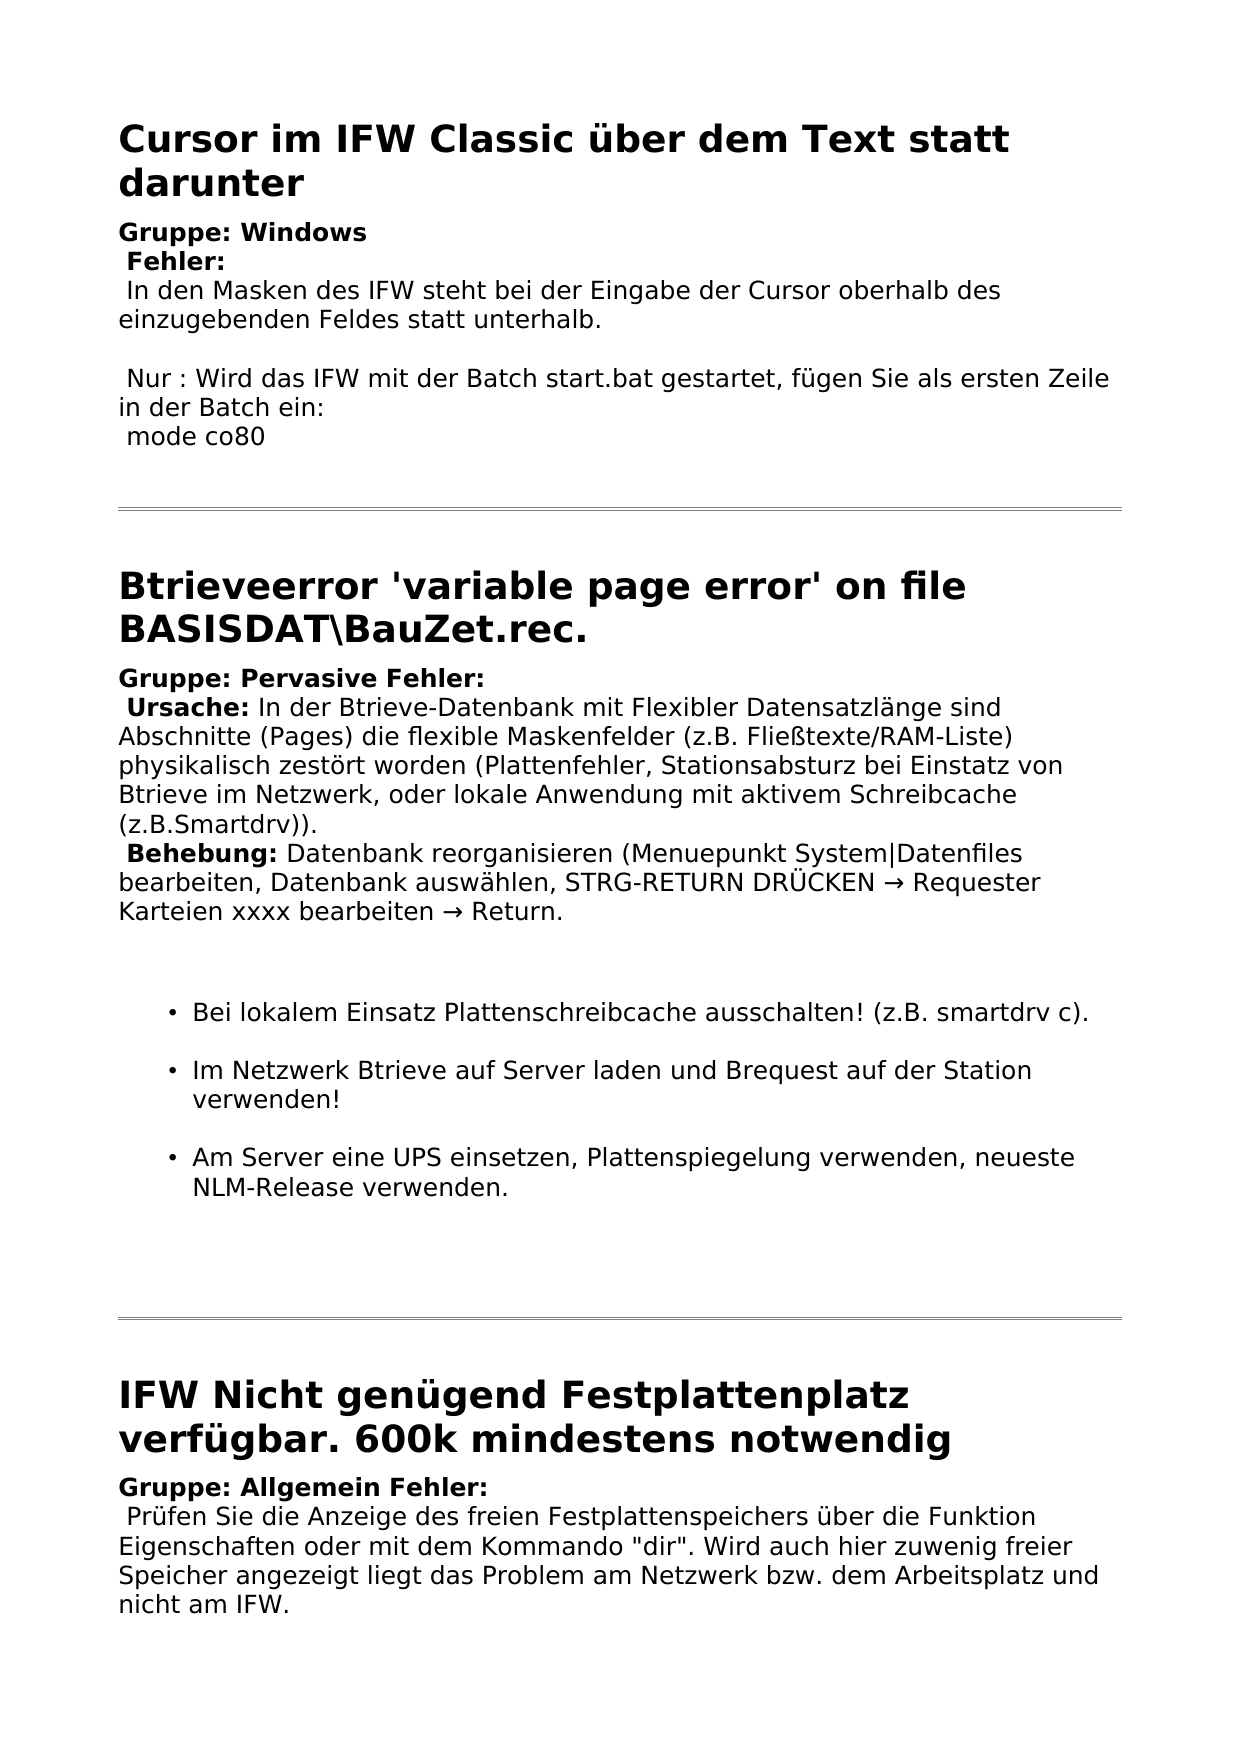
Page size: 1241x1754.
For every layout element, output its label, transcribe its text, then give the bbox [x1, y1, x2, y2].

text Gruppe: Allgemein Fehler: Prüfen Sie die Anzeige des freien Festplattenspeichers über die Funktion Eigenschaften oder mit dem Kommando "dir". Wird auch hier zuwenig freier Speicher angezeigt liegt das Problem am Netzwerk bzw. dem Arbeitsplatz und nicht am IFW. [118, 1473, 1122, 1619]
subtitle Cursor im IFW Classic über dem Text statt darunter [118, 118, 1122, 205]
text Gruppe: Pervasive Fehler: Ursache: In der Btrieve-Datenbank mit Flexibler Datensatzlänge sind Abschnitte (Pages) die flexible Maskenfelder (z.B. Fließtexte/RAM-Liste) physikalisch zestört worden (Plattenfehler, Stationsabsturz bei Einstatz von Btrieve im Netzwerk, oder lokale Anwendung mit aktivem Schreibcache (z.B.Smartdrv)). Behebung: Datenbank reorganisieren (Menuepunkt System|Datenfiles bearbeiten, Datenbank auswählen, STRG-RETURN DRÜCKEN → Requester Karteien xxxx bearbeiten → Return. [118, 664, 1122, 956]
subtitle IFW Nicht genügend Festplattenplatz verfügbar. 600k mindestens notwendig [118, 1373, 1122, 1461]
list Im Netzwerk Btrieve auf Server laden und Brequest auf der Station verwenden! [177, 1056, 1122, 1143]
text Gruppe: Windows Fehler: In den Masken des IFW steht bei der Eingabe der Cursor oberhalb des einzugebenden Feldes statt unterhalb. Nur : Wird das IFW mit der Batch start.bat gestartet, fügen Sie als ersten Zeile in der Batch ein: mode co80 [118, 218, 1122, 480]
subtitle Btrieveerror 'variable page error' on file BASISDAT\BauZet.rec. [118, 564, 1122, 652]
list Am Server eine UPS einsetzen, Plattenspiegelung verwenden, neueste NLM-Release verwenden. [177, 1143, 1122, 1202]
list Bei lokalem Einsatz Plattenschreibcache ausschalten! (z.B. smartdrv c). [177, 998, 1122, 1056]
